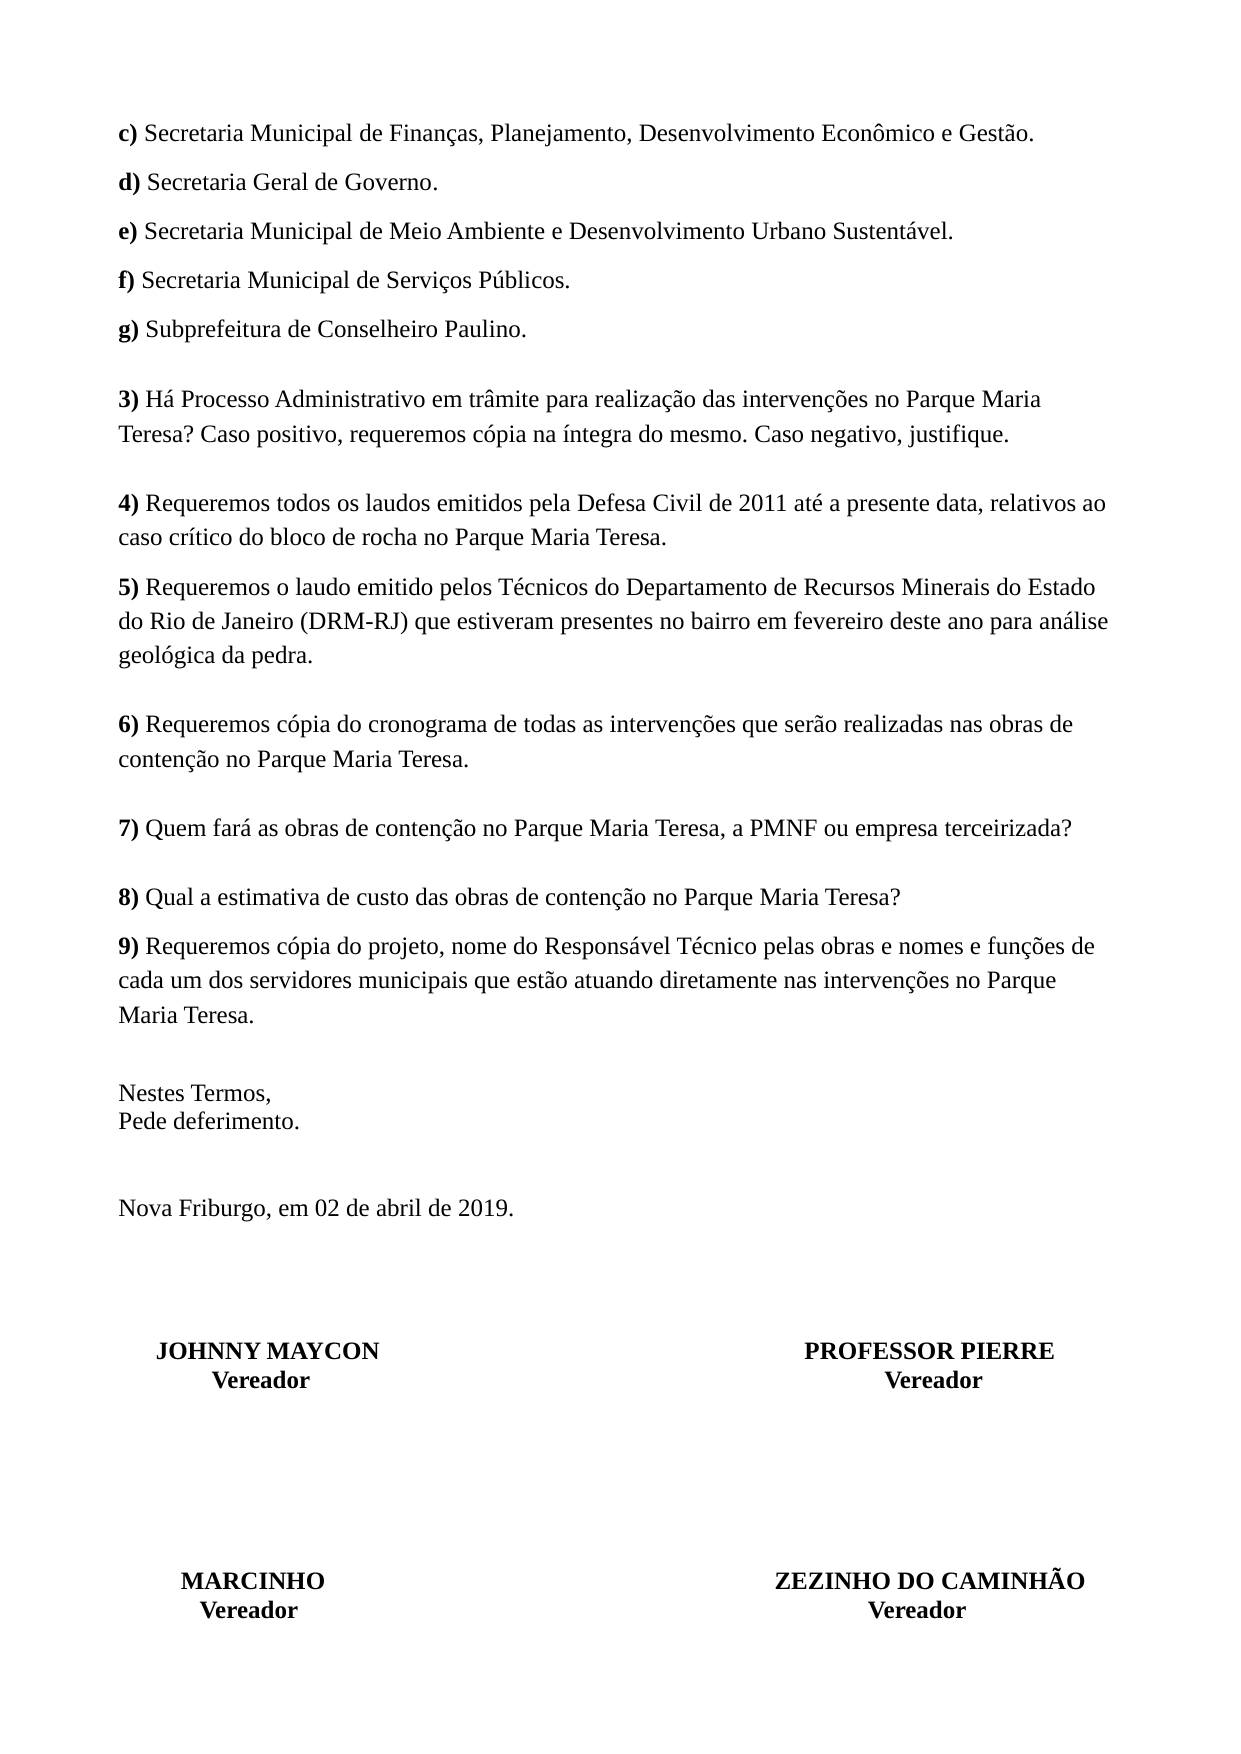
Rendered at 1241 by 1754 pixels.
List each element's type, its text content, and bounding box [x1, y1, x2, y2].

text g) Subprefeitura de Conselheiro Paulino. Secretaria de Meio Ambiente e Desenvolvimento Urbano Sustentável 3) Há Processo Administrativo em trâmite para realização das intervenções no Parque Maria Teresa? Caso positivo, requeremos cópia na íntegra do mesmo. Caso negativo, justifique. 4) Requeremos todos os laudos emitidos pela Defesa Civil de 2011 até a presente data, relativos ao caso crítico do bloco de rocha no Parque Maria Teresa. [118, 314, 1122, 551]
text Nova Friburgo, em 02 de abril de 2019. [118, 1193, 1122, 1221]
text Nestes Termos, [118, 1078, 1122, 1106]
text 5) Requeremos o laudo emitido pelos Técnicos do Departamento de Recursos Minerais do Estado do Rio de Janeiro (DRM-RJ) que estiveram presentes no bairro em fevereiro deste ano para análise geológica da pedra. 6) Requeremos cópia do cronograma de todas as intervenções que serão realizadas nas obras de contenção no Parque Maria Teresa. 7) Quem fará as obras de contenção no Parque Maria Teresa, a PMNF ou empresa terceirizada? 8) Qual a estimativa de custo das obras de contenção no Parque Maria Teresa? [118, 572, 1122, 911]
text c) Secretaria Municipal de Finanças, Planejamento, Desenvolvimento Econômico e Gestão. [118, 118, 1122, 147]
text Pede deferimento. [118, 1106, 1122, 1135]
text d) Secretaria Geral de Governo. [118, 167, 1122, 196]
text e) Secretaria Municipal de Meio Ambiente e Desenvolvimento Urbano Sustentável. [118, 216, 1122, 245]
text Vereador Vereador [118, 1595, 1122, 1624]
text MARCINHO ZEZINHO DO CAMINHÃO [118, 1566, 1122, 1595]
text Vereador Vereador [118, 1365, 1122, 1394]
text f) Secretaria Municipal de Serviços Públicos. [118, 265, 1122, 294]
text 9) Requeremos cópia do projeto, nome do Responsável Técnico pelas obras e nomes e funções de cada um dos servidores municipais que estão atuando diretamente nas intervenções no Parque Maria Teresa. [118, 931, 1122, 1029]
text JOHNNY MAYCON PROFESSOR PIERRE [118, 1336, 1122, 1365]
